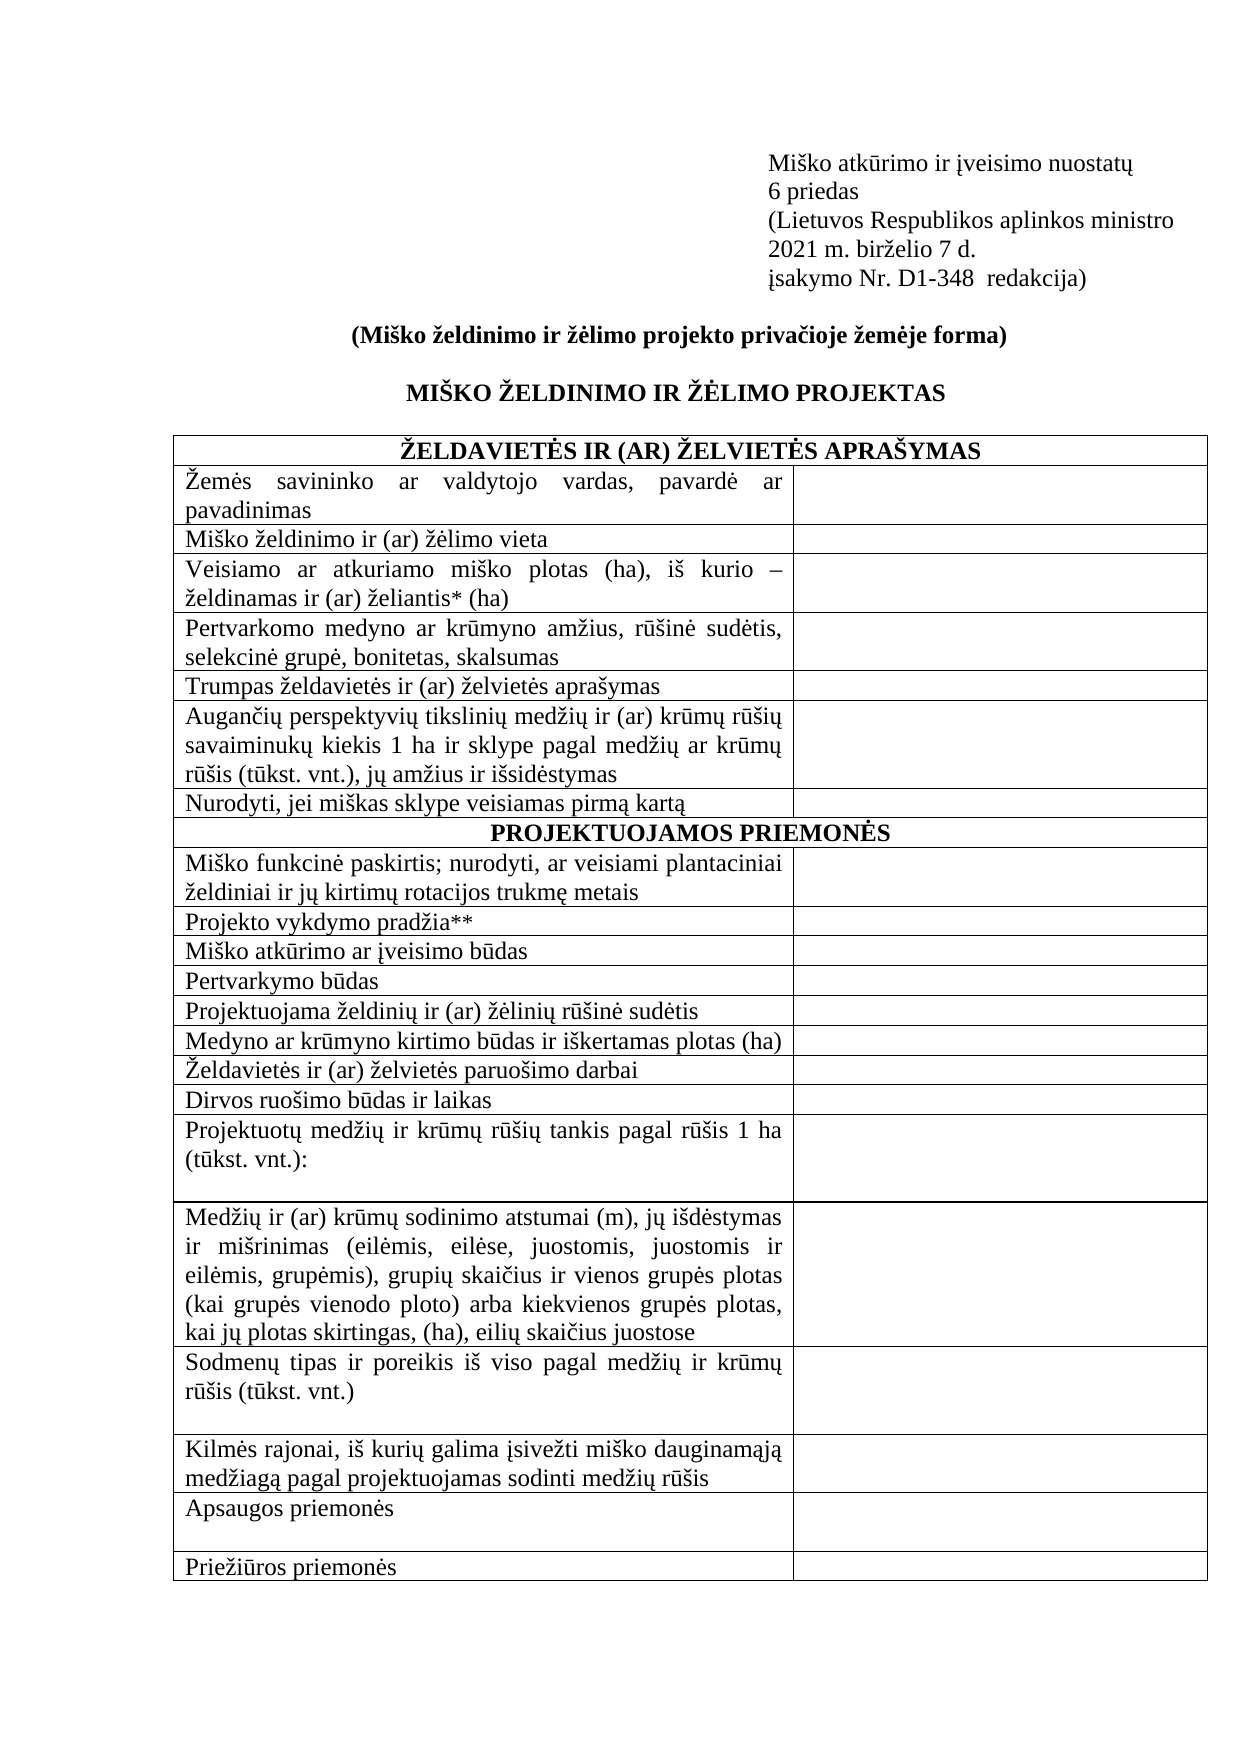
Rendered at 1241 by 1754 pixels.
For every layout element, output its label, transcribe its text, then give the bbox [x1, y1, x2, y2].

table_cell Trumpas želdavietės ir (ar) želvietės aprašymas [174, 671, 793, 700]
table_cell [794, 525, 1207, 553]
table_cell [794, 1203, 1207, 1346]
text (Lietuvos Respublikos aplinkos ministro [768, 205, 1181, 234]
table_cell Medžių ir (ar) krūmų sodinimo atstumai (m), jų išdėstymas ir mišrinimas (eilėmis, eilėse, juostomis, juostomis ir eilėmis, grupėmis), grupių skaičius ir vienos grupės plotas (kai grupės vienodo ploto) arba kiekvienos grupės plotas, kai jų plotas skirtingas, (ha), eilių skaičius juostose [174, 1203, 793, 1346]
table_cell Augančių perspektyvių tikslinių medžių ir (ar) krūmų rūšių savaiminukų kiekis 1 ha ir sklype pagal medžių ar krūmų rūšis (tūkst. vnt.), jų amžius ir išsidėstymas [174, 701, 793, 787]
table_cell [794, 936, 1207, 965]
table_cell Projektuotų medžių ir krūmų rūšių tankis pagal rūšis 1 ha (tūkst. vnt.): [174, 1115, 793, 1201]
table_cell PROJEKTUOJAMOS PRIEMONĖS [174, 818, 1207, 847]
table_cell [794, 1056, 1207, 1084]
table_cell Miško želdinimo ir (ar) žėlimo vieta [174, 525, 793, 553]
table_cell [794, 848, 1207, 906]
table_cell [794, 1435, 1207, 1492]
table_cell Pertvarkymo būdas [174, 966, 793, 995]
table_cell Žemės savininko ar valdytojo vardas, pavardė ar pavadinimas [174, 466, 793, 523]
table_cell Pertvarkomo medyno ar krūmyno amžius, rūšinė sudėtis, selekcinė grupė, bonitetas, skalsumas [174, 613, 793, 670]
table_cell Miško atkūrimo ar įveisimo būdas [174, 936, 793, 965]
table_cell Veisiamo ar atkuriamo miško plotas (ha), iš kurio – želdinamas ir (ar) želiantis* (ha) [174, 554, 793, 612]
table_cell [794, 1347, 1207, 1433]
table_cell Dirvos ruošimo būdas ir laikas [174, 1085, 793, 1114]
table_cell Projektuojama želdinių ir (ar) žėlinių rūšinė sudėtis [174, 996, 793, 1025]
table_cell [794, 466, 1207, 523]
table_cell Apsaugos priemonės [174, 1493, 793, 1551]
text 6 priedas [768, 176, 1181, 205]
table_cell [794, 671, 1207, 700]
table_cell Želdavietės ir (ar) želvietės paruošimo darbai [174, 1056, 793, 1084]
table_header ŽELDAVIETĖS IR (AR) ŽELVIETĖS APRAŠYMAS [174, 436, 1207, 465]
table_cell [794, 789, 1207, 817]
table_cell Medyno ar krūmyno kirtimo būdas ir iškertamas plotas (ha) [174, 1026, 793, 1054]
table_cell [794, 1552, 1207, 1580]
text 2021 m. birželio 7 d. [768, 234, 1181, 263]
table_cell Projekto vykdymo pradžia** [174, 907, 793, 935]
table_cell Sodmenų tipas ir poreikis iš viso pagal medžių ir krūmų rūšis (tūkst. vnt.) [174, 1347, 793, 1433]
table_cell [794, 701, 1207, 787]
text įsakymo Nr. D1-348 redakcija) [768, 263, 1181, 291]
table_cell [794, 907, 1207, 935]
table_cell Priežiūros priemonės [174, 1552, 793, 1580]
table_cell [794, 966, 1207, 995]
table_cell Kilmės rajonai, iš kurių galima įsivežti miško dauginamąją medžiagą pagal projektuojamas sodinti medžių rūšis [174, 1435, 793, 1492]
text MIŠKO ŽELDINIMO IR ŽĖLIMO PROJEKTAS [177, 378, 1181, 406]
table_cell [794, 1493, 1207, 1551]
table_cell [794, 1026, 1207, 1054]
text Miško atkūrimo ir įveisimo nuostatų [177, 148, 1181, 176]
table_cell [794, 1115, 1207, 1201]
text (Miško želdinimo ir žėlimo projekto privačioje žemėje forma) [177, 320, 1181, 349]
table_cell [794, 1085, 1207, 1114]
table_cell [794, 613, 1207, 670]
table_cell [794, 996, 1207, 1025]
table_cell Miško funkcinė paskirtis; nurodyti, ar veisiami plantaciniai želdiniai ir jų kirtimų rotacijos trukmę metais [174, 848, 793, 906]
table_cell Nurodyti, jei miškas sklype veisiamas pirmą kartą [174, 789, 793, 817]
table_cell [794, 554, 1207, 612]
